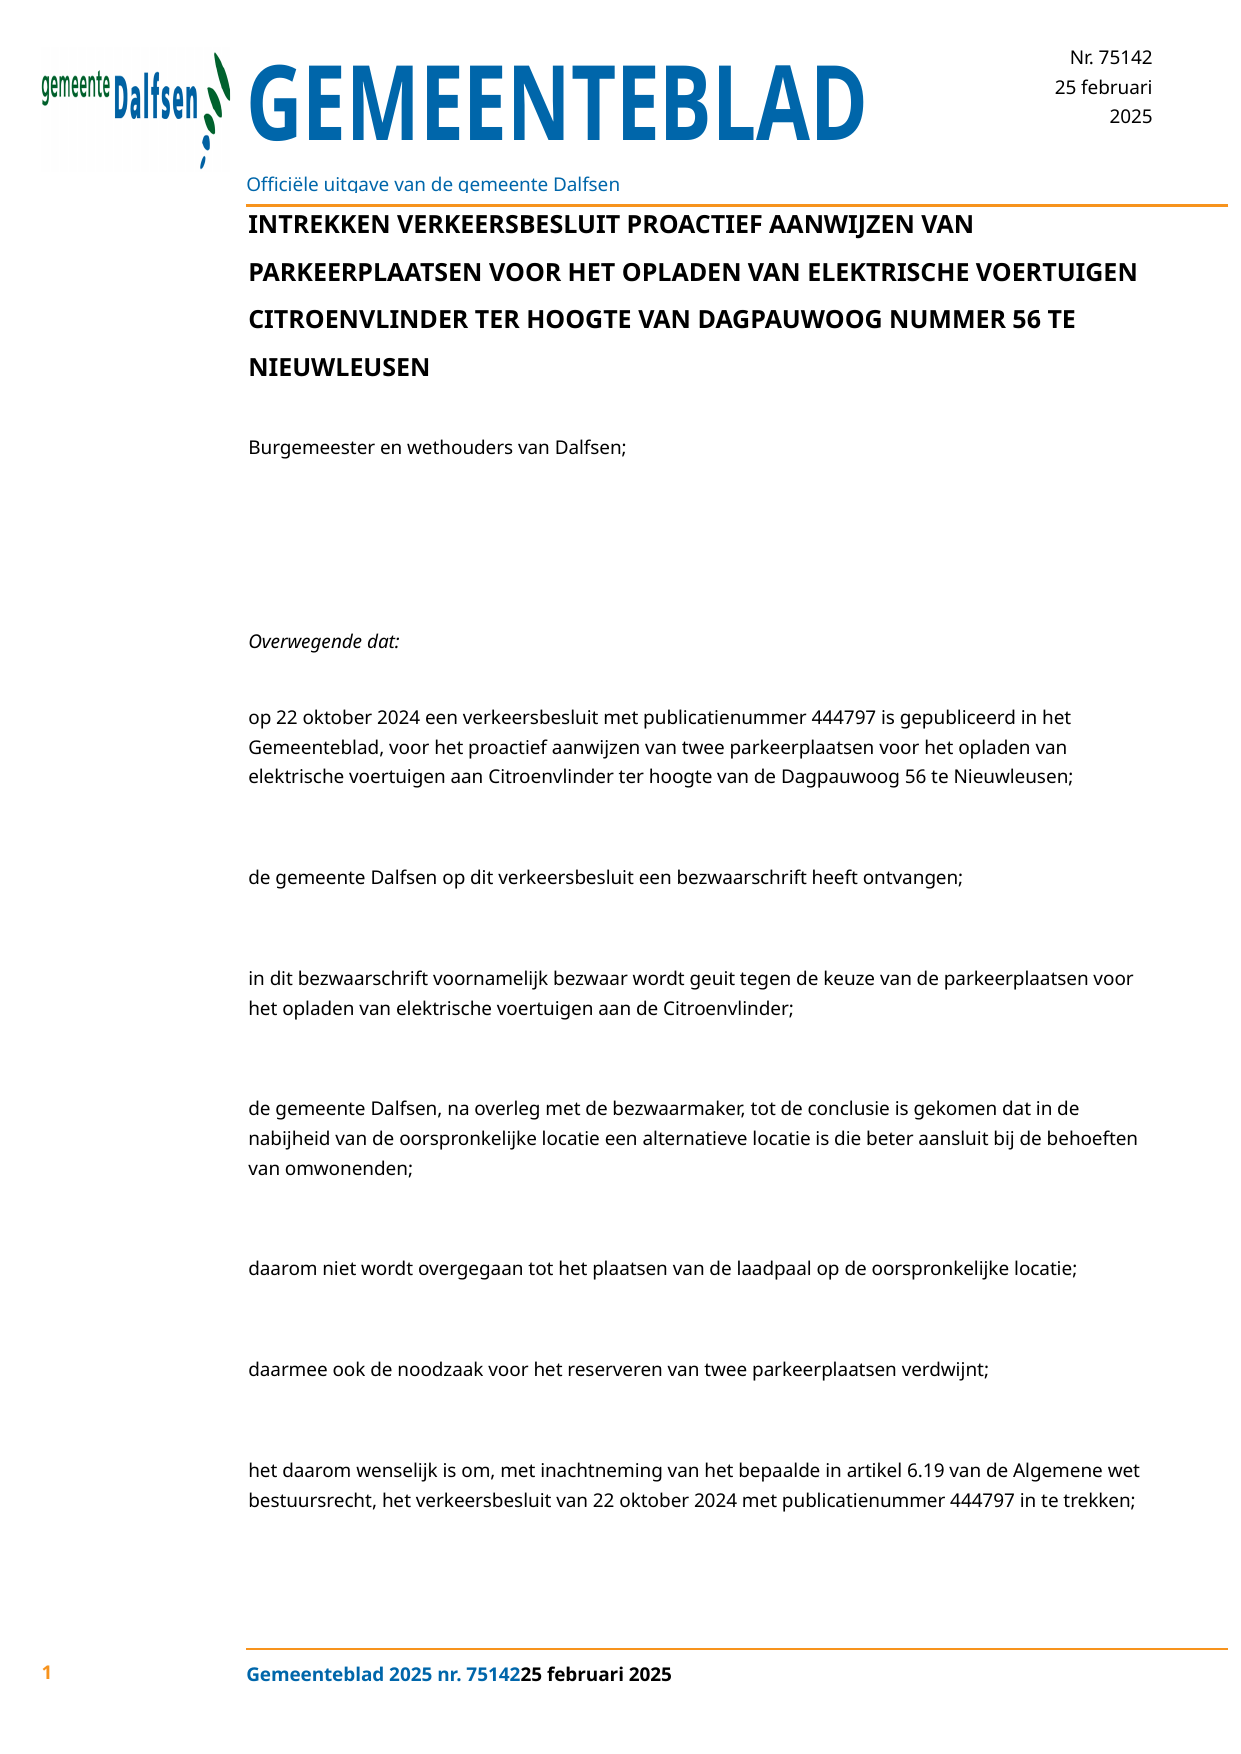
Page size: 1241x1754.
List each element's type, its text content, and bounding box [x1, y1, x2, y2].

text op 22 oktober 2024 een verkeersbesluit met publicatienummer 444797 is gepubliceerd in het Gemeenteblad, voor het proactief aanwijzen van twee parkeerplaatsen voor het opladen van elektrische voertuigen aan Citroenvlinder ter hoogte van de Dagpauwoog 56 te Nieuwleusen; [248, 704, 1152, 789]
text Overwegende dat: [248, 628, 1152, 654]
picture [41, 47, 231, 172]
text de gemeente Dalfsen op dit verkeersbesluit een bezwaarschrift heeft ontvangen; [248, 864, 1152, 890]
text Burgemeester en wethouders van Dalfsen; [248, 434, 1152, 459]
text de gemeente Dalfsen, na overleg met de bezwaarmaker, tot de conclusie is gekomen dat in de nabijheid van de oorspronkelijke locatie een alternatieve locatie is die beter aansluit bij de behoeften van omwonenden; [248, 1096, 1152, 1181]
text in dit bezwaarschrift voornamelijk bezwaar wordt geuit tegen de keuze van de parkeerplaatsen voor het opladen van elektrische voertuigen aan de Citroenvlinder; [248, 965, 1152, 1021]
text daarmee ook de noodzaak voor het reserveren van twee parkeerplaatsen verdwijnt; [248, 1356, 1152, 1382]
text INTREKKEN VERKEERSBESLUIT PROACTIEF AANWIJZEN VAN PARKEERPLAATSEN VOOR HET OPLADEN VAN ELEKTRISCHE VOERTUIGEN CITROENVLINDER TER HOOGTE VAN DAGPAUWOOG NUMMER 56 TE NIEUWLEUSEN [248, 207, 1152, 384]
text het daarom wenselijk is om, met inachtneming van het bepaalde in artikel 6.19 van de Algemene wet bestuursrecht, het verkeersbesluit van 22 oktober 2024 met publicatienummer 444797 in te trekken; [248, 1457, 1152, 1513]
text daarom niet wordt overgegaan tot het plaatsen van de laadpaal op de oorspronkelijke locatie; [248, 1256, 1152, 1281]
